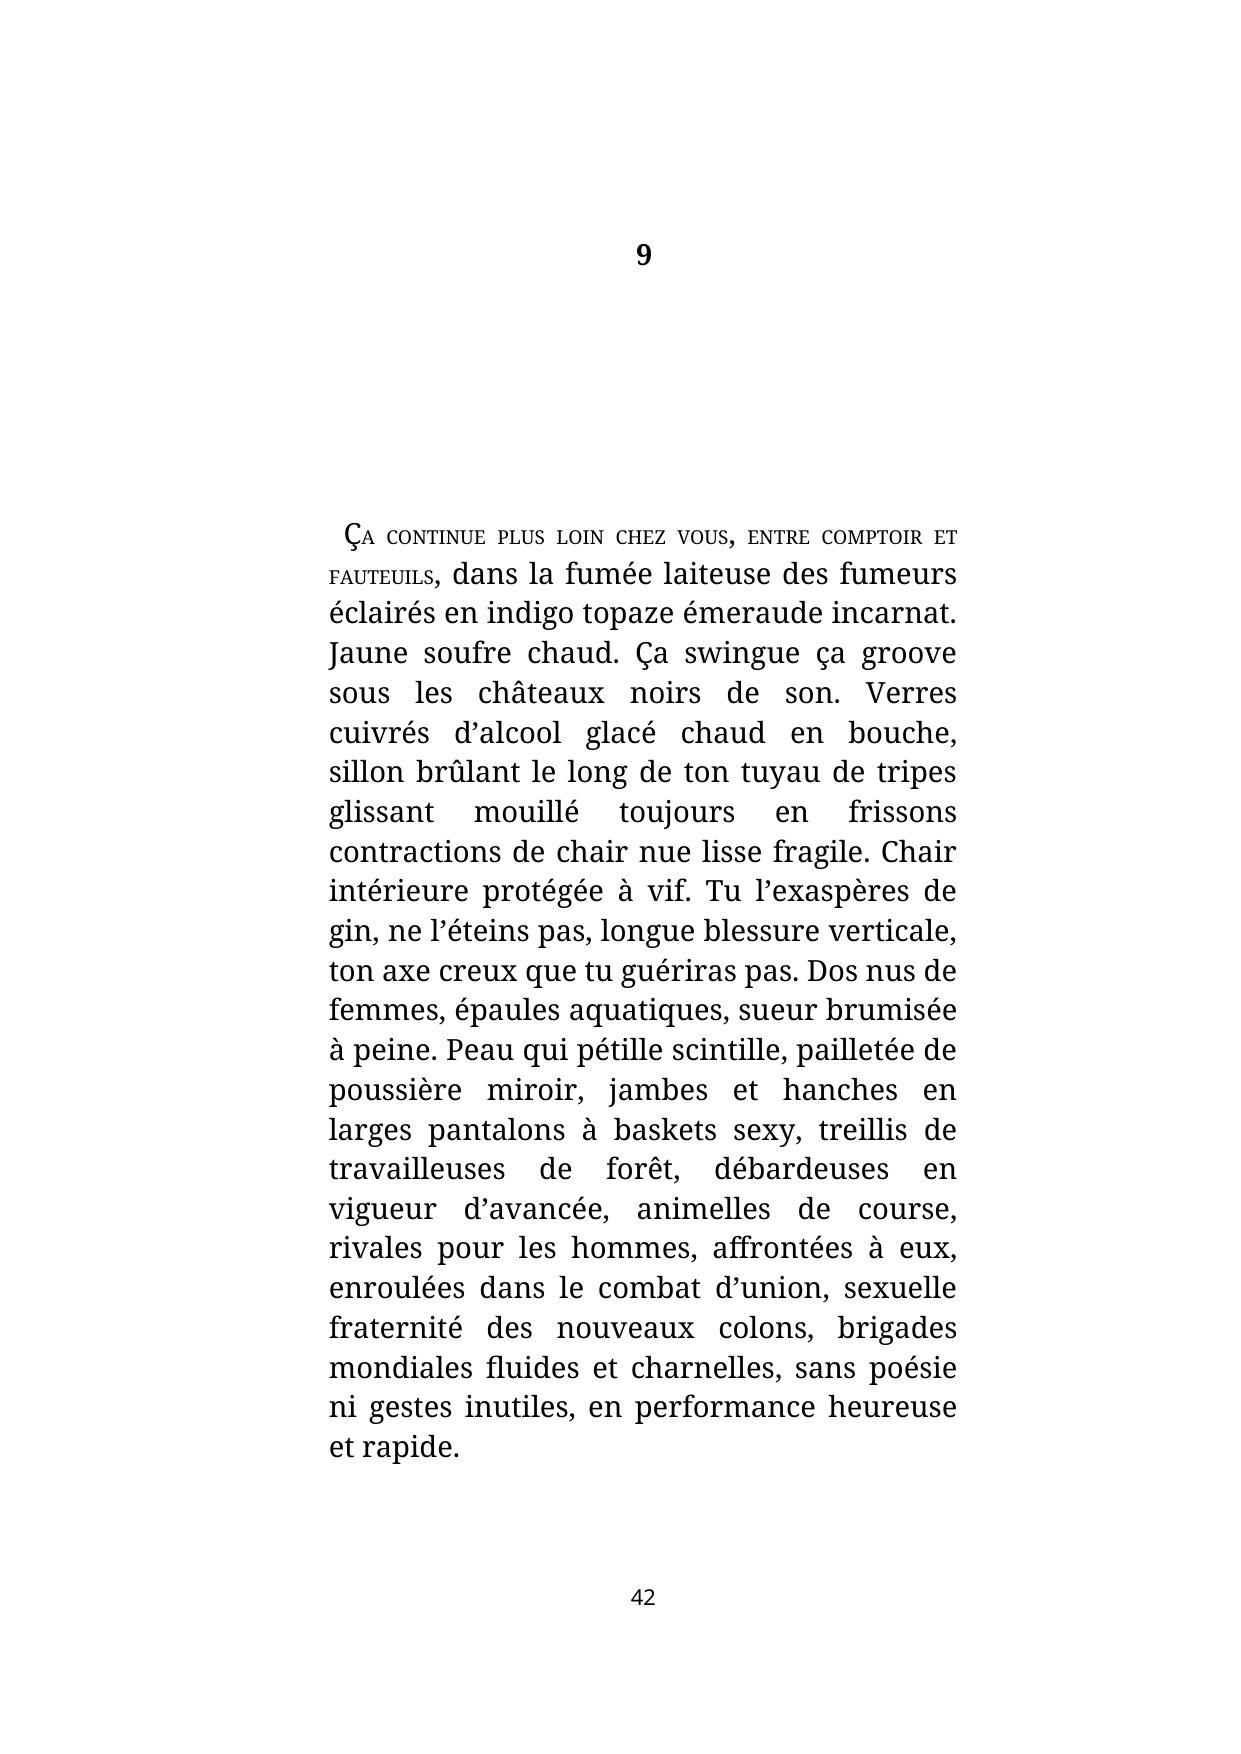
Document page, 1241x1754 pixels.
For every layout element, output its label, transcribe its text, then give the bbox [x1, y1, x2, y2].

text Ça continue plus loin chez vous, entre comptoir et fauteuils, dans la fumée laiteuse des fumeurs éclairés en indigo topaze émeraude incarnat. Jaune soufre chaud. Ça swingue ça groove sous les châteaux noirs de son. Verres cuivrés d’alcool glacé chaud en bouche, sillon brûlant le long de ton tuyau de tripes glissant mouillé toujours en frissons contractions de chair nue lisse fragile. Chair intérieure protégée à vif. Tu l’exaspères de gin, ne l’éteins pas, longue blessure verticale, ton axe creux que tu guériras pas. Dos nus de femmes, épaules aquatiques, sueur brumisée à peine. Peau qui pétille scintille, pailletée de poussière miroir, jambes et hanches en larges pantalons à baskets sexy, treillis de travailleuses de forêt, débardeuses en vigueur d’avancée, animelles de course, rivales pour les hommes, affrontées à eux, enroulées dans le combat d’union, sexuelle fraternité des nouveaux colons, brigades mondiales fluides et charnelles, sans poésie ni gestes inutiles, en performance heureuse et rapide. [328, 513, 958, 1466]
text 9 [331, 225, 958, 275]
